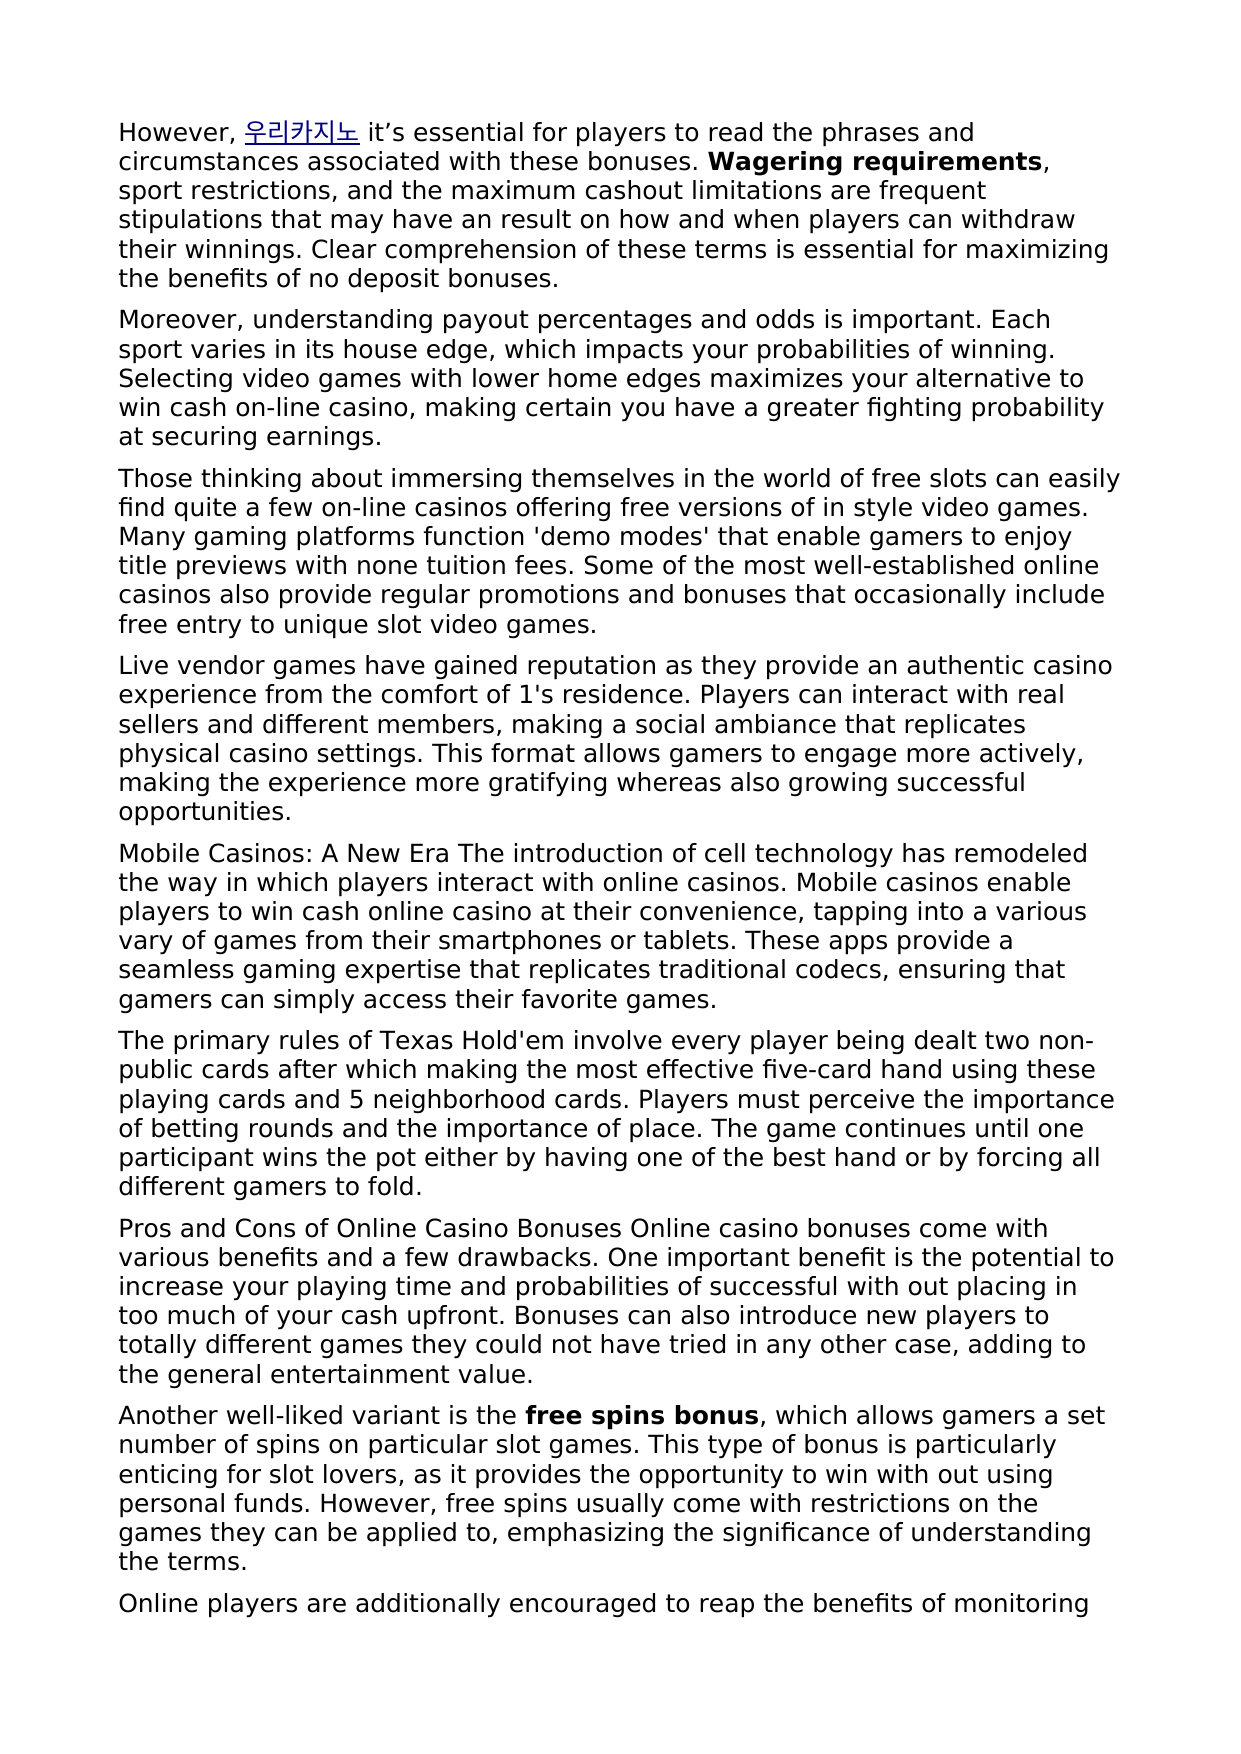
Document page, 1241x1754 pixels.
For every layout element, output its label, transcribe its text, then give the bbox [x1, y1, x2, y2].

text Another well-liked variant is the free spins bonus, which allows gamers a set number of spins on particular slot games. This type of bonus is particularly enticing for slot lovers, as it provides the opportunity to win with out using personal funds. However, free spins usually come with restrictions on the games they can be applied to, emphasizing the significance of understanding the terms. [118, 1401, 1122, 1576]
text However, 우리카지노 it’s essential for players to read the phrases and circumstances associated with these bonuses. Wagering requirements, sport restrictions, and the maximum cashout limitations are frequent stipulations that may have an result on how and when players can withdraw their winnings. Clear comprehension of these terms is essential for maximizing the benefits of no deposit bonuses. [118, 118, 1122, 293]
text Moreover, understanding payout percentages and odds is important. Each sport varies in its house edge, which impacts your probabilities of winning. Selecting video games with lower home edges maximizes your alternative to win cash on-line casino, making certain you have a greater fighting probability at securing earnings. [118, 306, 1122, 451]
text Mobile Casinos: A New Era The introduction of cell technology has remodeled the way in which players interact with online casinos. Mobile casinos enable players to win cash online casino at their convenience, tapping into a various vary of games from their smartphones or tablets. These apps provide a seamless gaming expertise that replicates traditional codecs, ensuring that gamers can simply access their favorite games. [118, 839, 1122, 1014]
text The primary rules of Texas Hold'em involve every player being dealt two non-public cards after which making the most effective five-card hand using these playing cards and 5 neighborhood cards. Players must perceive the importance of betting rounds and the importance of place. The game continues until one participant wins the pot either by having one of the best hand or by forcing all different gamers to fold. [118, 1026, 1122, 1201]
text Live vendor games have gained reputation as they provide an authentic casino experience from the comfort of 1's residence. Players can interact with real sellers and different members, making a social ambiance that replicates physical casino settings. This format allows gamers to engage more actively, making the experience more gratifying whereas also growing successful opportunities. [118, 651, 1122, 826]
text Online players are additionally encouraged to reap the benefits of monitoring [118, 1589, 1122, 1618]
text Those thinking about immersing themselves in the world of free slots can easily find quite a few on-line casinos offering free versions of in style video games. Many gaming platforms function 'demo modes' that enable gamers to enjoy title previews with none tuition fees. Some of the most well-established online casinos also provide regular promotions and bonuses that occasionally include free entry to unique slot video games. [118, 464, 1122, 639]
text Pros and Cons of Online Casino Bonuses Online casino bonuses come with various benefits and a few drawbacks. One important benefit is the potential to increase your playing time and probabilities of successful with out placing in too much of your cash upfront. Bonuses can also introduce new players to totally different games they could not have tried in any other case, adding to the general entertainment value. [118, 1214, 1122, 1389]
